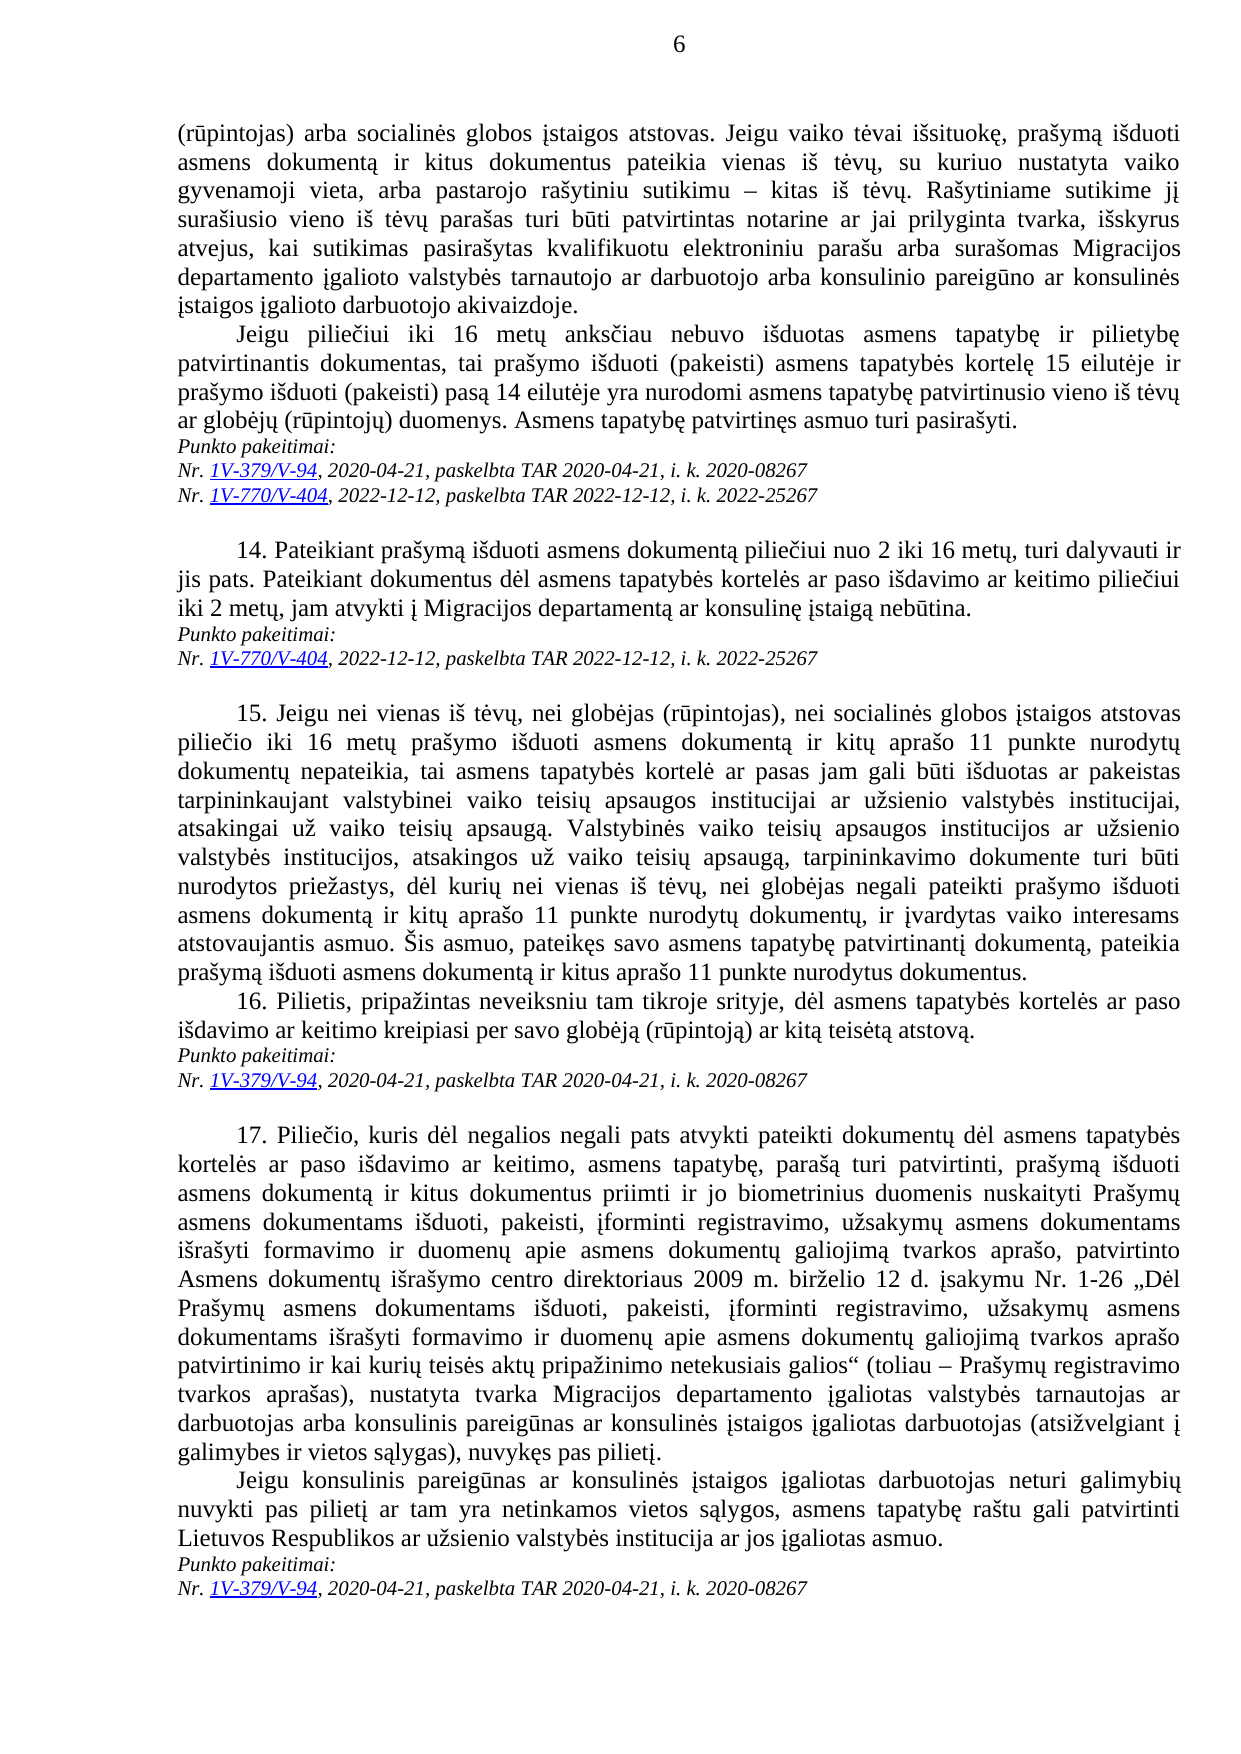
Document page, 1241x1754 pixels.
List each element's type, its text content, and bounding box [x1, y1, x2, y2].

text 17. Piliečio, kuris dėl negalios negali pats atvykti pateikti dokumentų dėl asmens tapatybės kortelės ar paso išdavimo ar keitimo, asmens tapatybę, parašą turi patvirtinti, prašymą išduoti asmens dokumentą ir kitus dokumentus priimti ir jo biometrinius duomenis nuskaityti Prašymų asmens dokumentams išduoti, pakeisti, įforminti registravimo, užsakymų asmens dokumentams išrašyti formavimo ir duomenų apie asmens dokumentų galiojimą tvarkos aprašo, patvirtinto Asmens dokumentų išrašymo centro direktoriaus 2009 m. birželio 12 d. įsakymu Nr. 1-26 „Dėl Prašymų asmens dokumentams išduoti, pakeisti, įforminti registravimo, užsakymų asmens dokumentams išrašyti formavimo ir duomenų apie asmens dokumentų galiojimą tvarkos aprašo patvirtinimo ir kai kurių teisės aktų pripažinimo netekusiais galios“ (toliau – Prašymų registravimo tvarkos aprašas), nustatyta tvarka Migracijos departamento įgaliotas valstybės tarnautojas ar darbuotojas arba konsulinis pareigūnas ar konsulinės įstaigos įgaliotas darbuotojas (atsižvelgiant į galimybes ir vietos sąlygas), nuvykęs pas pilietį. [177, 1120, 1181, 1465]
text Punkto pakeitimai: [177, 1043, 1181, 1067]
text Jeigu konsulinis pareigūnas ar konsulinės įstaigos įgaliotas darbuotojas neturi galimybių nuvykti pas pilietį ar tam yra netinkamos vietos sąlygos, asmens tapatybę raštu gali patvirtinti Lietuvos Respublikos ar užsienio valstybės institucija ar jos įgaliotas asmuo. [177, 1465, 1181, 1552]
text Jeigu piliečiui iki 16 metų anksčiau nebuvo išduotas asmens tapatybę ir pilietybę patvirtinantis dokumentas, tai prašymo išduoti (pakeisti) asmens tapatybės kortelę 15 eilutėje ir prašymo išduoti (pakeisti) pasą 14 eilutėje yra nurodomi asmens tapatybę patvirtinusio vieno iš tėvų ar globėjų (rūpintojų) duomenys. Asmens tapatybę patvirtinęs asmuo turi pasirašyti. [177, 319, 1181, 434]
text Nr. 1V-770/V-404, 2022-12-12, paskelbta TAR 2022-12-12, i. k. 2022-25267 [177, 482, 1181, 507]
text Nr. 1V-379/V-94, 2020-04-21, paskelbta TAR 2020-04-21, i. k. 2020-08267 [177, 458, 1181, 482]
text (rūpintojas) arba socialinės globos įstaigos atstovas. Jeigu vaiko tėvai išsituokę, prašymą išduoti asmens dokumentą ir kitus dokumentus pateikia vienas iš tėvų, su kuriuo nustatyta vaiko gyvenamoji vieta, arba pastarojo rašytiniu sutikimu – kitas iš tėvų. Rašytiniame sutikime jį surašiusio vieno iš tėvų parašas turi būti patvirtintas notarine ar jai prilyginta tvarka, išskyrus atvejus, kai sutikimas pasirašytas kvalifikuotu elektroniniu parašu arba surašomas Migracijos departamento įgalioto valstybės tarnautojo ar darbuotojo arba konsulinio pareigūno ar konsulinės įstaigos įgalioto darbuotojo akivaizdoje. [177, 118, 1181, 319]
text Nr. 1V-379/V-94, 2020-04-21, paskelbta TAR 2020-04-21, i. k. 2020-08267 [177, 1576, 1181, 1600]
text Nr. 1V-770/V-404, 2022-12-12, paskelbta TAR 2022-12-12, i. k. 2022-25267 [177, 646, 1181, 670]
text 14. Pateikiant prašymą išduoti asmens dokumentą piliečiui nuo 2 iki 16 metų, turi dalyvauti ir jis pats. Pateikiant dokumentus dėl asmens tapatybės kortelės ar paso išdavimo ar keitimo piliečiui iki 2 metų, jam atvykti į Migracijos departamentą ar konsulinę įstaigą nebūtina. [177, 535, 1181, 622]
text Nr. 1V-379/V-94, 2020-04-21, paskelbta TAR 2020-04-21, i. k. 2020-08267 [177, 1067, 1181, 1092]
text Punkto pakeitimai: [177, 622, 1181, 646]
text Punkto pakeitimai: [177, 434, 1181, 458]
text Punkto pakeitimai: [177, 1552, 1181, 1576]
text 15. Jeigu nei vienas iš tėvų, nei globėjas (rūpintojas), nei socialinės globos įstaigos atstovas piliečio iki 16 metų prašymo išduoti asmens dokumentą ir kitų aprašo 11 punkte nurodytų dokumentų nepateikia, tai asmens tapatybės kortelė ar pasas jam gali būti išduotas ar pakeistas tarpininkaujant valstybinei vaiko teisių apsaugos institucijai ar užsienio valstybės institucijai, atsakingai už vaiko teisių apsaugą. Valstybinės vaiko teisių apsaugos institucijos ar užsienio valstybės institucijos, atsakingos už vaiko teisių apsaugą, tarpininkavimo dokumente turi būti nurodytos priežastys, dėl kurių nei vienas iš tėvų, nei globėjas negali pateikti prašymo išduoti asmens dokumentą ir kitų aprašo 11 punkte nurodytų dokumentų, ir įvardytas vaiko interesams atstovaujantis asmuo. Šis asmuo, pateikęs savo asmens tapatybę patvirtinantį dokumentą, pateikia prašymą išduoti asmens dokumentą ir kitus aprašo 11 punkte nurodytus dokumentus. [177, 698, 1181, 986]
text 16. Pilietis, pripažintas neveiksniu tam tikroje srityje, dėl asmens tapatybės kortelės ar paso išdavimo ar keitimo kreipiasi per savo globėją (rūpintoją) ar kitą teisėtą atstovą. [177, 986, 1181, 1043]
